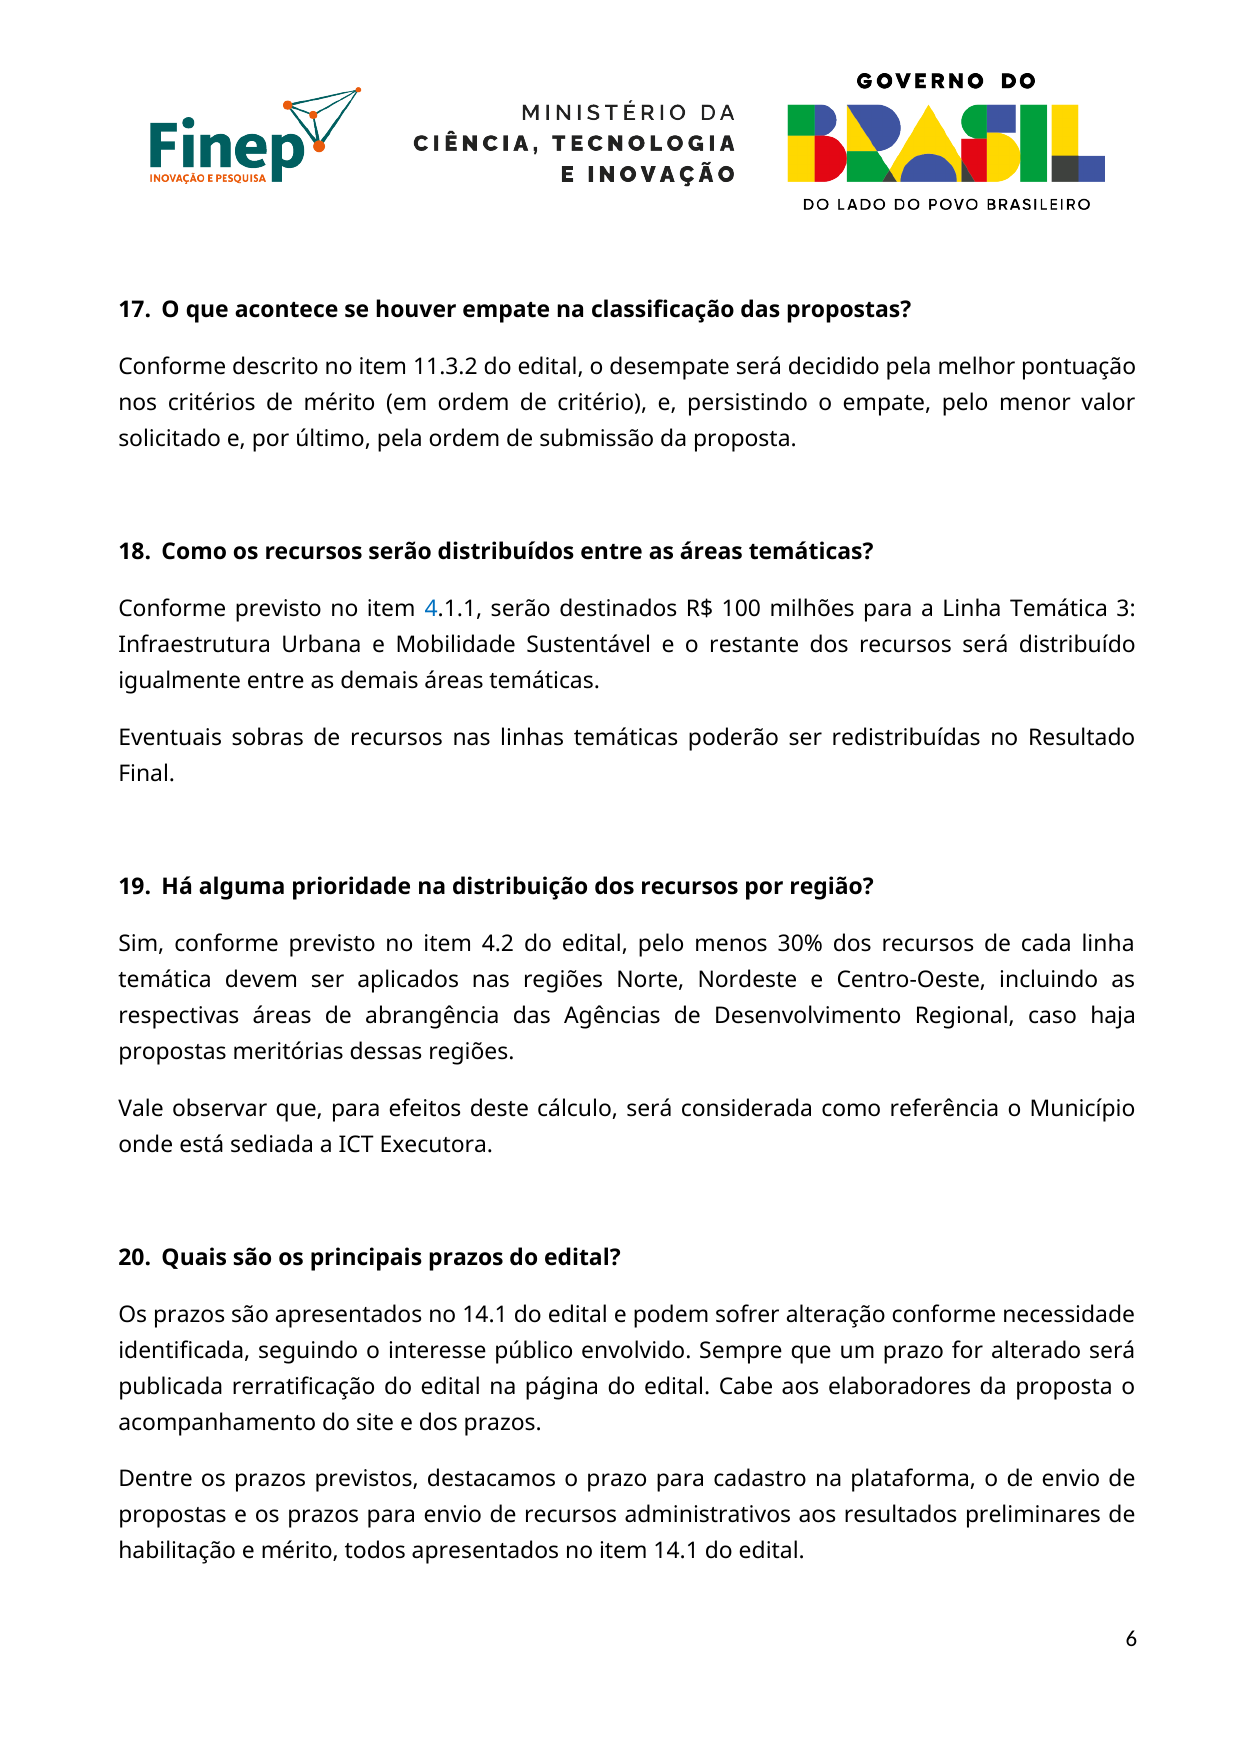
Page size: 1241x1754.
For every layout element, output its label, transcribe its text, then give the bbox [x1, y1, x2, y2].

text Conforme previsto no item 4.1.1, serão destinados R$ 100 milhões para a Linha Temática 3: Infraestrutura Urbana e Mobilidade Sustentável e o restante dos recursos será distribuído igualmente entre as demais áreas temáticas. [118, 592, 1137, 695]
text Sim, conforme previsto no item 4.2 do edital, pelo menos 30% dos recursos de cada linha temática devem ser aplicados nas regiões Norte, Nordeste e Centro-Oeste, incluindo as respectivas áreas de abrangência das Agências de Desenvolvimento Regional, caso haja propostas meritórias dessas regiões. [118, 927, 1137, 1066]
list Como os recursos serão distribuídos entre as áreas temáticas? [118, 535, 1137, 567]
text Conforme descrito no item 11.3.2 do edital, o desempate será decidido pela melhor pontuação nos critérios de mérito (em ordem de critério), e, persistindo o empate, pelo menor valor solicitado e, por último, pela ordem de submissão da proposta. [118, 350, 1137, 453]
text Vale observar que, para efeitos deste cálculo, será considerada como referência o Município onde está sediada a ICT Executora. [118, 1092, 1137, 1159]
list Quais são os principais prazos do edital? [118, 1241, 1137, 1272]
text Eventuais sobras de recursos nas linhas temáticas poderão ser redistribuídas no Resultado Final. [118, 721, 1137, 788]
list Há alguma prioridade na distribuição dos recursos por região? [118, 870, 1137, 901]
text Os prazos são apresentados no 14.1 do edital e podem sofrer alteração conforme necessidade identificada, seguindo o interesse público envolvido. Sempre que um prazo for alterado será publicada rerratificação do edital na página do edital. Cabe aos elaboradores da proposta o acompanhamento do site e dos prazos. [118, 1298, 1137, 1437]
text Dentre os prazos previstos, destacamos o prazo para cadastro na plataforma, o de envio de propostas e os prazos para envio de recursos administrativos aos resultados preliminares de habilitação e mérito, todos apresentados no item 14.1 do edital. [118, 1462, 1137, 1566]
list O que acontece se houver empate na classificação das propostas? [118, 293, 1137, 324]
